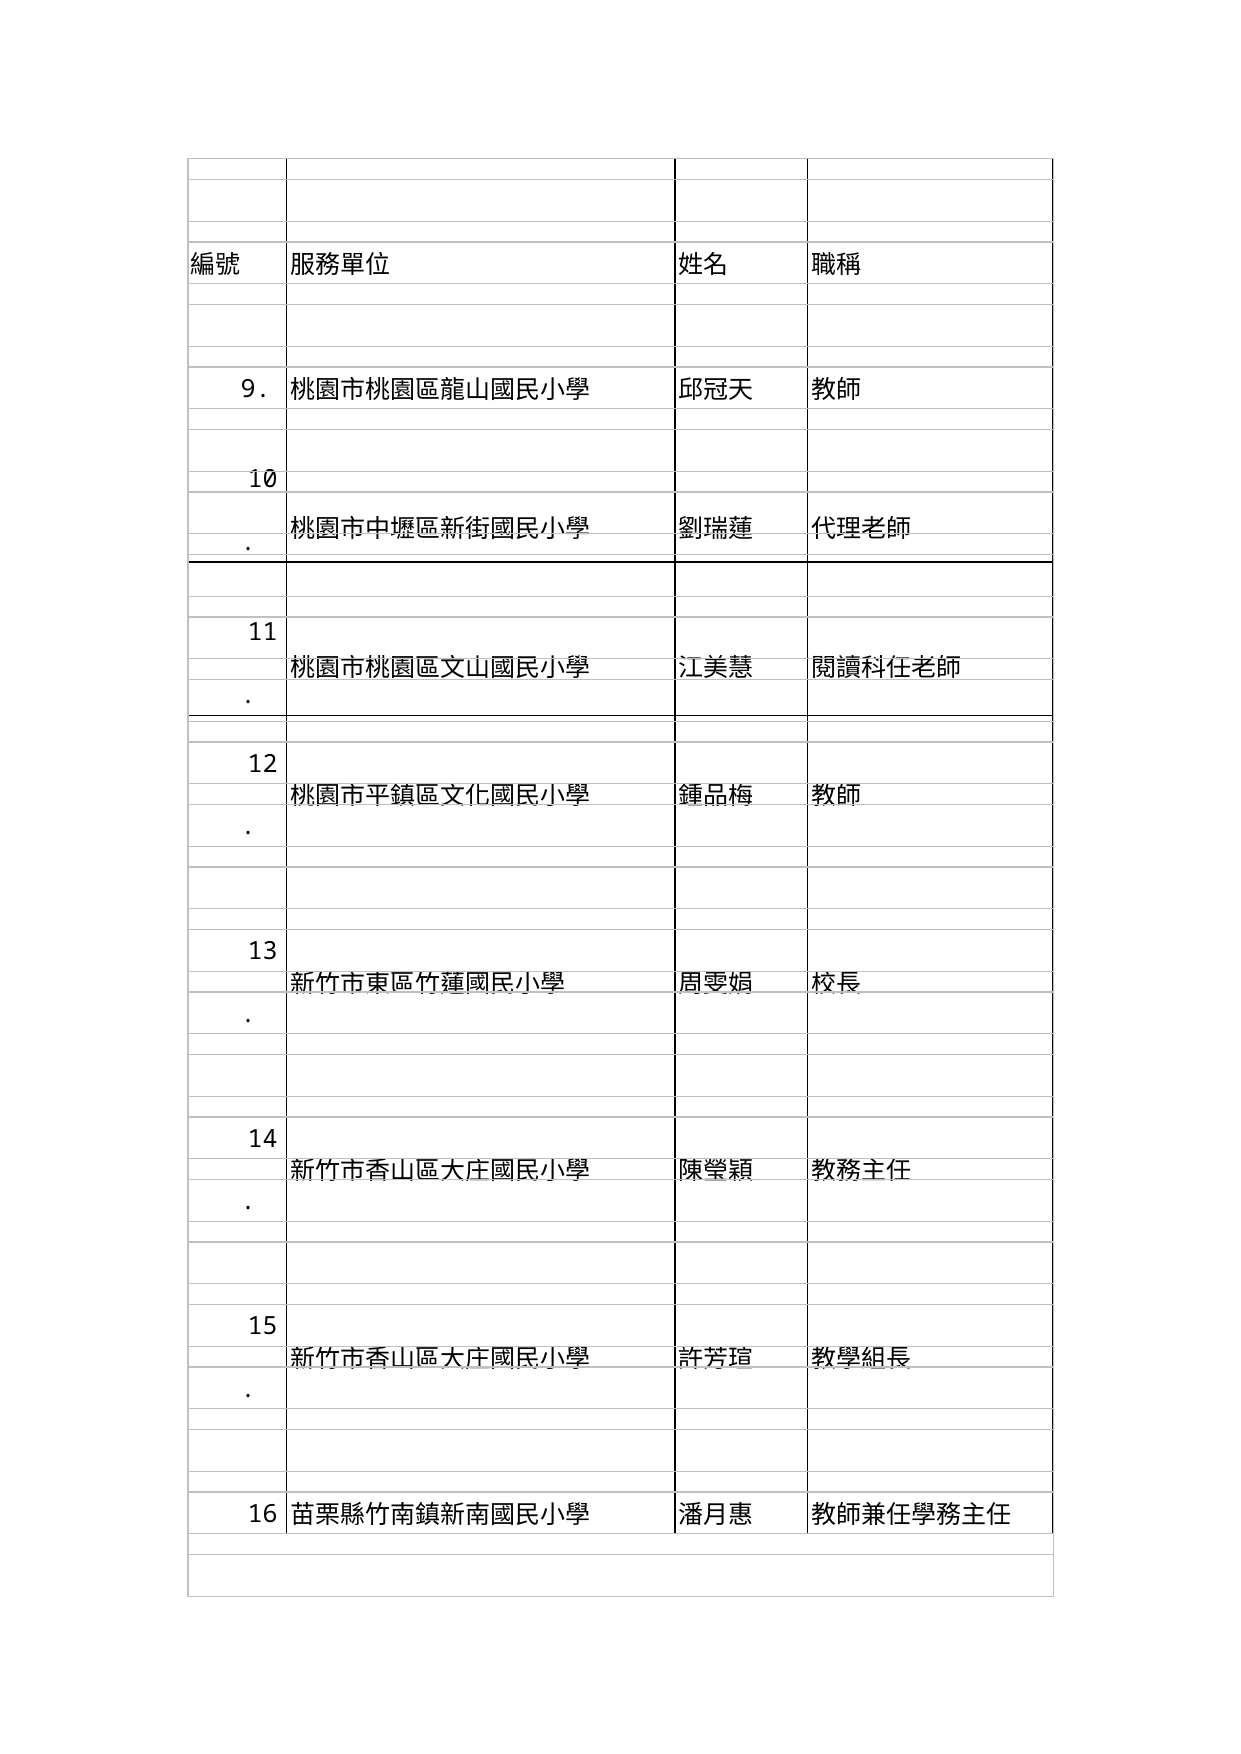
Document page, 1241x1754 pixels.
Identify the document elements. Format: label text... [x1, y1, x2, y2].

table_cell [287, 680, 674, 714]
table_cell 新竹市東區竹蓮國民小學 [469, 974, 486, 991]
table_cell [808, 1409, 1052, 1429]
table_cell 許芳瑄 [676, 1222, 807, 1241]
table_cell 校長 [808, 847, 1052, 866]
table_cell 代理老師 [808, 472, 1052, 491]
table_cell 校長 [808, 909, 1052, 929]
table_cell 新竹市香山區大庄國民小學 [331, 1159, 352, 1179]
table_header 職稱 [808, 243, 1052, 283]
table_cell [189, 347, 286, 366]
table_cell 新竹市香山區大庄國民小學 [453, 1159, 478, 1179]
table_cell 新竹市香山區大庄國民小學 [419, 1159, 451, 1179]
table_cell 桃園市平鎮區文化國民小學 [287, 716, 674, 721]
table_cell 教師 [808, 722, 1052, 741]
table_cell 新竹市東區竹蓮國民小學 [431, 972, 467, 991]
table_cell 周雯娟 [676, 909, 807, 929]
table_cell 教務主任 [808, 1159, 819, 1179]
table_cell [189, 1180, 286, 1221]
table_header [676, 180, 807, 221]
table_cell 新竹市東區竹蓮國民小學 [331, 972, 352, 991]
table_cell 周雯娟 [733, 972, 807, 991]
table_cell [287, 1430, 674, 1471]
table_cell 桃園市平鎮區文化國民小學 [528, 784, 552, 804]
table_cell 桃園市平鎮區文化國民小學 [353, 784, 395, 804]
table_cell 鍾品梅 [739, 784, 807, 804]
table_cell 鍾品梅 [734, 784, 740, 795]
table_cell 陳瑩穎 [716, 1159, 807, 1179]
table_cell 代理老師 [808, 534, 1052, 554]
table_cell [189, 722, 286, 741]
table_cell [189, 1305, 286, 1346]
table_cell [189, 972, 286, 991]
table_cell 新竹市香山區大庄國民小學 [287, 1305, 674, 1346]
table_cell 新竹市香山區大庄國民小學 [494, 1349, 511, 1366]
table_cell [287, 1409, 674, 1429]
table_cell 新竹市東區竹蓮國民小學 [353, 972, 376, 991]
table_cell 許芳瑄 [676, 1368, 807, 1408]
table_cell 校長 [844, 972, 1052, 991]
table_header [287, 159, 674, 179]
table_cell 周雯娟 [676, 972, 682, 991]
table_cell 陳瑩穎 [676, 1118, 807, 1158]
table_cell [808, 618, 1052, 658]
table_cell [808, 1430, 1052, 1471]
table_cell 陳瑩穎 [676, 1034, 807, 1054]
table_cell 許芳瑄 [676, 1243, 807, 1283]
table_cell 桃園市平鎮區文化國民小學 [287, 805, 674, 846]
table_cell 新竹市東區竹蓮國民小學 [378, 972, 393, 991]
table_header [189, 180, 286, 221]
table_cell 代理老師 [808, 430, 1052, 471]
table_cell 潘月惠 [676, 1493, 807, 1533]
table_cell 鍾品梅 [696, 784, 732, 804]
table_cell 苗栗縣竹南鎮新南國民小學 [287, 1493, 674, 1533]
table_cell [808, 347, 1052, 366]
table_cell [189, 1347, 286, 1366]
table_header [287, 222, 674, 241]
table_cell 新竹市香山區大庄國民小學 [287, 1243, 674, 1283]
table_cell 鍾品梅 [676, 805, 807, 846]
table_cell [676, 284, 807, 304]
table_header [287, 180, 674, 221]
table_cell 鍾品梅 [676, 784, 683, 804]
table_cell 新竹市東區竹蓮國民小學 [287, 993, 674, 1033]
table_cell 許芳瑄 [676, 1284, 807, 1304]
table_cell 劉瑞蓮 [676, 472, 807, 491]
table_cell 新竹市東區竹蓮國民小學 [503, 972, 527, 991]
table_cell 新竹市東區竹蓮國民小學 [287, 868, 674, 908]
table_cell [189, 1409, 286, 1429]
table_cell 閱讀科任老師 [808, 659, 1052, 679]
table_cell [676, 680, 807, 714]
table_cell 周雯娟 [676, 868, 807, 908]
table_cell 教學組長 [808, 1347, 819, 1366]
table_cell [189, 409, 286, 429]
table_cell 桃園市桃園區龍山國民小學 [287, 368, 674, 408]
table_cell 新竹市東區竹蓮國民小學 [287, 909, 674, 929]
table_cell [189, 284, 286, 304]
table_cell [287, 305, 674, 346]
table_cell 陳瑩穎 [676, 1159, 680, 1179]
table_cell 周雯娟 [676, 847, 807, 866]
table_cell 新竹市香山區大庄國民小學 [353, 1159, 401, 1179]
table_cell 周雯娟 [676, 930, 807, 971]
table_cell [189, 1430, 286, 1471]
table_cell 鍾品梅 [676, 743, 807, 783]
table_cell 新竹市香山區大庄國民小學 [494, 1161, 511, 1178]
table_cell [189, 868, 286, 908]
table_cell 教務主任 [808, 1034, 1052, 1054]
table_cell 教務主任 [843, 1159, 874, 1179]
table_cell [189, 472, 286, 491]
table_cell 新竹市東區竹蓮國民小學 [529, 972, 674, 991]
table_cell 新竹市香山區大庄國民小學 [469, 1159, 492, 1179]
table_cell 教務主任 [808, 1055, 1052, 1096]
table_cell [189, 493, 286, 533]
table_cell 教學組長 [828, 1347, 873, 1366]
table_cell [287, 1472, 674, 1491]
table_cell 江美慧 [676, 659, 807, 679]
table_cell [189, 305, 286, 346]
table_cell [189, 430, 286, 471]
table_cell [287, 618, 674, 658]
table_cell 桃園市平鎮區文化國民小學 [554, 784, 674, 804]
table_cell 教務主任 [819, 1168, 828, 1179]
table_cell [189, 659, 286, 679]
table_cell [808, 597, 1052, 616]
table_cell 代理老師 [808, 493, 1052, 533]
table_cell 陳瑩穎 [676, 1180, 807, 1221]
table_cell 教師 [808, 368, 1052, 408]
table_cell 許芳瑄 [676, 1347, 695, 1366]
table_cell 劉瑞蓮 [676, 493, 807, 533]
table_cell [676, 347, 807, 366]
table_cell [808, 680, 1052, 714]
table_cell 新竹市香山區大庄國民小學 [287, 1368, 674, 1408]
table_cell 教務主任 [828, 1159, 844, 1179]
table_cell 新竹市香山區大庄國民小學 [306, 1347, 321, 1366]
table_header [189, 222, 286, 241]
table_header 編號 [189, 243, 286, 283]
table_cell 周雯娟 [700, 972, 714, 991]
table_cell 校長 [808, 930, 1052, 971]
table_cell 桃園市中壢區新街國民小學 [287, 409, 674, 429]
table_cell 桃園市桃園區文山國民小學 [287, 659, 674, 679]
table_cell 新竹市香山區大庄國民小學 [403, 1159, 419, 1179]
table_cell 桃園市中壢區新街國民小學 [287, 493, 674, 533]
table_cell 新竹市香山區大庄國民小學 [287, 1118, 674, 1158]
table_cell 新竹市香山區大庄國民小學 [554, 1347, 674, 1366]
table_cell 新竹市香山區大庄國民小學 [403, 1347, 418, 1366]
table_cell 教學組長 [808, 1284, 1052, 1304]
table_cell 校長 [808, 993, 1052, 1033]
table_cell [189, 563, 286, 596]
table_cell 教師 [854, 784, 1052, 804]
table_cell [266, 472, 271, 481]
table_cell 新竹市香山區大庄國民小學 [469, 1347, 492, 1366]
table_cell 教師 [808, 716, 1052, 721]
table_cell 邱冠天 [676, 368, 807, 408]
table_cell [676, 1430, 807, 1471]
table_cell 新竹市香山區大庄國民小學 [287, 1222, 674, 1241]
table_cell [189, 534, 286, 554]
table_cell [189, 1055, 286, 1096]
table_cell [189, 1118, 286, 1158]
table_cell 教務主任 [808, 1180, 1052, 1221]
table_cell [676, 1409, 807, 1429]
table_cell 周雯娟 [716, 972, 733, 991]
table_cell [267, 475, 273, 485]
table_cell 桃園市平鎮區文化國民小學 [479, 784, 492, 804]
table_cell [189, 930, 286, 971]
table_header 服務單位 [287, 243, 674, 283]
table_header [808, 180, 1052, 221]
table_cell [287, 284, 674, 304]
table_cell [189, 618, 286, 658]
table_cell [676, 563, 807, 596]
table_cell 桃園市平鎮區文化國民小學 [494, 786, 511, 803]
table_cell 鍾品梅 [734, 795, 748, 804]
table_cell 新竹市香山區大庄國民小學 [353, 1347, 401, 1366]
table_cell 陳瑩穎 [682, 1161, 693, 1179]
table_cell 新竹市香山區大庄國民小學 [287, 1180, 674, 1221]
table_cell 新竹市香山區大庄國民小學 [287, 1097, 674, 1116]
table_cell [189, 1493, 286, 1533]
table_cell 新竹市香山區大庄國民小學 [331, 1347, 352, 1366]
table_cell 桃園市平鎮區文化國民小學 [453, 784, 472, 804]
table_cell 桃園市平鎮區文化國民小學 [394, 784, 409, 804]
table_header [676, 222, 807, 241]
table_cell 教務主任 [874, 1159, 893, 1179]
table_cell 教師 [840, 784, 852, 804]
table_cell [676, 1472, 807, 1491]
table_cell [189, 805, 286, 846]
table_cell 桃園市平鎮區文化國民小學 [319, 786, 336, 803]
table_cell 校長 [808, 972, 816, 991]
table_cell [189, 847, 286, 866]
table_cell [189, 1222, 286, 1241]
table_cell 代理老師 [808, 409, 1052, 429]
table_cell 周雯娟 [676, 993, 807, 1033]
table_cell [189, 784, 286, 804]
table_cell 教師兼任學務主任 [808, 1493, 1052, 1533]
table_cell 教務主任 [808, 1097, 1052, 1116]
table_cell 桃園市平鎮區文化國民小學 [338, 784, 352, 804]
table_cell 校長 [818, 972, 842, 991]
table_cell [189, 1034, 286, 1054]
table_cell [189, 743, 286, 783]
table_cell [189, 368, 286, 408]
table_cell 新竹市香山區大庄國民小學 [554, 1159, 674, 1179]
table_cell 鍾品梅 [676, 716, 807, 721]
table_cell [287, 563, 674, 596]
table_cell 校長 [808, 868, 1052, 908]
table_cell [189, 555, 286, 561]
table_cell 教學組長 [808, 1368, 1052, 1408]
table_cell 桃園市平鎮區文化國民小學 [419, 784, 452, 804]
table_cell 教學組長 [808, 1222, 1052, 1241]
table_cell 劉瑞蓮 [676, 430, 807, 471]
table_cell [676, 597, 807, 616]
table_cell [189, 680, 286, 714]
table_cell 鍾品梅 [676, 722, 807, 741]
table_cell [189, 716, 286, 721]
table_cell 許芳瑄 [676, 1305, 807, 1346]
table_cell [189, 597, 286, 616]
table_cell 劉瑞蓮 [676, 555, 807, 561]
table_header [676, 159, 807, 179]
table_cell [808, 563, 1052, 596]
table_cell 教務主任 [808, 1118, 1052, 1158]
table_header [808, 159, 1052, 179]
table_cell 陳瑩穎 [676, 1097, 807, 1116]
table_cell 許芳瑄 [693, 1347, 807, 1366]
table_cell 教學組長 [894, 1347, 1052, 1366]
table_cell 許芳瑄 [710, 1361, 722, 1366]
table_cell 新竹市東區竹蓮國民小學 [394, 972, 421, 991]
table_cell [189, 1284, 286, 1304]
table_cell 新竹市香山區大庄國民小學 [287, 1284, 674, 1304]
table_cell 代理老師 [808, 555, 1052, 561]
table_cell 劉瑞蓮 [676, 534, 807, 554]
table_cell [808, 284, 1052, 304]
table_cell 桃園市中壢區新街國民小學 [287, 555, 674, 561]
table_cell 新竹市東區竹蓮國民小學 [287, 930, 674, 971]
table_cell 新竹市香山區大庄國民小學 [287, 1055, 674, 1096]
table_cell 桃園市平鎮區文化國民小學 [407, 784, 419, 804]
table_cell 桃園市中壢區新街國民小學 [287, 430, 674, 471]
table_cell [189, 1243, 286, 1283]
table_cell 教師 [819, 793, 828, 804]
table_cell 新竹市東區竹蓮國民小學 [306, 972, 321, 991]
table_cell [189, 993, 286, 1033]
table_header [808, 222, 1052, 241]
table_cell 教師 [808, 805, 1052, 846]
table_cell 新竹市香山區大庄國民小學 [528, 1347, 552, 1366]
table_cell 新竹市香山區大庄國民小學 [287, 1034, 674, 1054]
table_cell 陳瑩穎 [695, 1159, 715, 1179]
table_cell 新竹市香山區大庄國民小學 [453, 1347, 478, 1366]
table_cell 教學組長 [808, 1305, 1052, 1346]
table_cell 陳瑩穎 [676, 1055, 807, 1096]
table_cell 新竹市香山區大庄國民小學 [528, 1159, 552, 1179]
table_cell 校長 [818, 983, 826, 991]
table_cell 校長 [843, 985, 852, 991]
table_cell [189, 1097, 286, 1116]
table_cell 劉瑞蓮 [676, 409, 807, 429]
table_cell 桃園市中壢區新街國民小學 [287, 472, 674, 491]
table_cell 教學組長 [883, 1347, 892, 1366]
table_cell [189, 909, 286, 929]
table_cell 教師 [808, 784, 819, 804]
table_cell [676, 618, 807, 658]
table_cell [189, 1159, 286, 1179]
table_cell 桃園市平鎮區文化國民小學 [287, 743, 674, 783]
table_cell [287, 597, 674, 616]
table_cell [189, 1472, 286, 1491]
table_cell [287, 347, 674, 366]
table_cell 教學組長 [808, 1243, 1052, 1283]
table_cell 新竹市香山區大庄國民小學 [306, 1159, 321, 1179]
table_cell 新竹市香山區大庄國民小學 [419, 1347, 451, 1366]
table_cell 教師 [828, 784, 841, 804]
table_cell 鍾品梅 [682, 786, 694, 804]
table_cell [808, 1472, 1052, 1491]
table_cell 新竹市東區竹蓮國民小學 [287, 847, 674, 866]
table_cell [189, 1368, 286, 1408]
table_cell 桃園市平鎮區文化國民小學 [287, 722, 674, 741]
table_cell [676, 305, 807, 346]
table_cell [808, 305, 1052, 346]
table_cell 桃園市中壢區新街國民小學 [287, 534, 674, 554]
table_header [189, 159, 286, 179]
table_header 姓名 [676, 243, 807, 283]
table_cell 教學組長 [819, 1356, 828, 1366]
table_cell 教務主任 [893, 1159, 1052, 1179]
table_cell 教師 [808, 743, 1052, 783]
